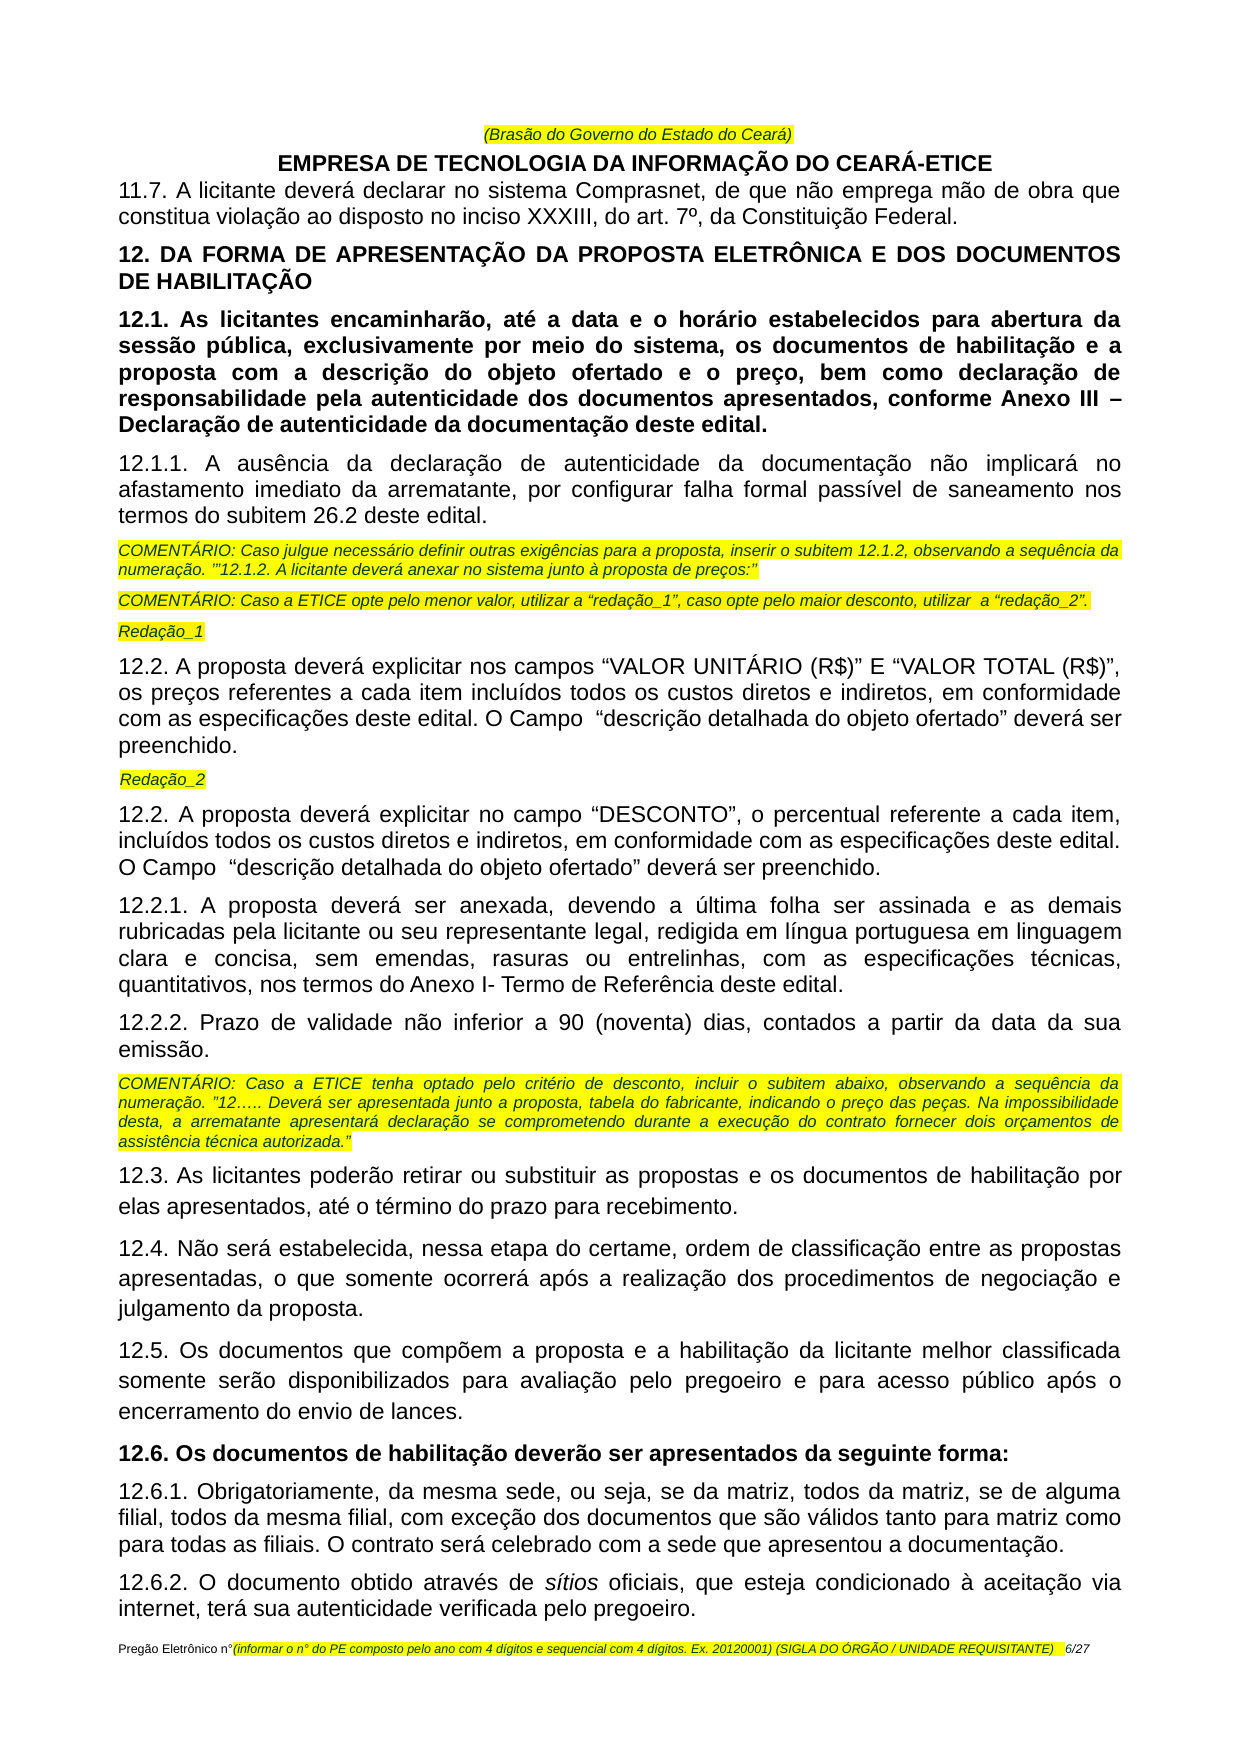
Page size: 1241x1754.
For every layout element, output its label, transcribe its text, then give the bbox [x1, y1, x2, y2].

list 12.3. As licitantes poderão retirar ou substituir as propostas e os documentos de habilitação por elas apresentados, até o término do prazo para recebimento. [118, 1162, 1122, 1219]
text Redação_2 [119, 770, 1123, 789]
text 12. DA FORMA DE APRESENTAÇÃO DA PROPOSTA ELETRÔNICA E DOS DOCUMENTOS DE HABILITAÇÃO [118, 241, 1122, 294]
text 12.1.1. A ausência da declaração de autenticidade da documentação não implicará no afastamento imediato da arrematante, por configurar falha formal passível de saneamento nos termos do subitem 26.2 deste edital. [118, 449, 1122, 528]
text 12.6. Os documentos de habilitação deverão ser apresentados da seguinte forma: [118, 1440, 1122, 1466]
text 12.1. As licitantes encaminharão, até a data e o horário estabelecidos para abertura da sessão pública, exclusivamente por meio do sistema, os documentos de habilitação e a proposta com a descrição do objeto ofertado e o preço, bem como declaração de responsabilidade pela autenticidade dos documentos apresentados, conforme Anexo III – Declaração de autenticidade da documentação deste edital. [118, 306, 1122, 438]
text 12.6.2. O documento obtido através de sítios oficiais, que esteja condicionado à aceitação via internet, terá sua autenticidade verificada pelo pregoeiro. [118, 1569, 1122, 1622]
text COMENTÁRIO: Caso a ETICE opte pelo menor valor, utilizar a “redação_1”, caso opte pelo maior desconto, utilizar a “redação_2”. [118, 591, 1122, 610]
list 12.5. Os documentos que compõem a proposta e a habilitação da licitante melhor classificada somente serão disponibilizados para avaliação pelo pregoeiro e para acesso público após o encerramento do envio de lances. [118, 1337, 1122, 1424]
text 12.2.2. Prazo de validade não inferior a 90 (noventa) dias, contados a partir da data da sua emissão. [118, 1009, 1122, 1062]
text COMENTÁRIO: Caso julgue necessário definir outras exigências para a proposta, inserir o subitem 12.1.2, observando a sequência da numeração. ’”12.1.2. A licitante deverá anexar no sistema junto à proposta de preços:’’ [118, 540, 1122, 579]
text 12.2. A proposta deverá explicitar nos campos “VALOR UNITÁRIO (R$)” E “VALOR TOTAL (R$)”, os preços referentes a cada item incluídos todos os custos diretos e indiretos, em conformidade com as especificações deste edital. O Campo “descrição detalhada do objeto ofertado” deverá ser preenchido. [118, 653, 1122, 758]
list 12.4. Não será estabelecida, nessa etapa do certame, ordem de classificação entre as propostas apresentadas, o que somente ocorrerá após a realização dos procedimentos de negociação e julgamento da proposta. [118, 1235, 1122, 1321]
text 12.6.1. Obrigatoriamente, da mesma sede, ou seja, se da matriz, todos da matriz, se de alguma filial, todos da mesma filial, com exceção dos documentos que são válidos tanto para matriz como para todas as filiais. O contrato será celebrado com a sede que apresentou a documentação. [118, 1478, 1122, 1557]
text 12.2. A proposta deverá explicitar no campo “DESCONTO”, o percentual referente a cada item, incluídos todos os custos diretos e indiretos, em conformidade com as especificações deste edital. O Campo “descrição detalhada do objeto ofertado” deverá ser preenchido. [118, 801, 1122, 880]
text Redação_1 [118, 622, 1122, 641]
text COMENTÁRIO: Caso a ETICE tenha optado pelo critério de desconto, incluir o subitem abaixo, observando a sequência da numeração. ”12….. Deverá ser apresentada junto a proposta, tabela do fabricante, indicando o preço das peças. Na impossibilidade desta, a arrematante apresentará declaração se comprometendo durante a execução do contrato fornecer dois orçamentos de assistência técnica autorizada.” [118, 1074, 1122, 1151]
text 12.2.1. A proposta deverá ser anexada, devendo a última folha ser assinada e as demais rubricadas pela licitante ou seu representante legal, redigida em língua portuguesa em linguagem clara e concisa, sem emendas, rasuras ou entrelinhas, com as especificações técnicas, quantitativos, nos termos do Anexo I- Termo de Referência deste edital. [118, 892, 1122, 997]
text 11.7. A licitante deverá declarar no sistema Comprasnet, de que não emprega mão de obra que constitua violação ao disposto no inciso XXXIII, do art. 7º, da Constituição Federal. [118, 177, 1122, 229]
